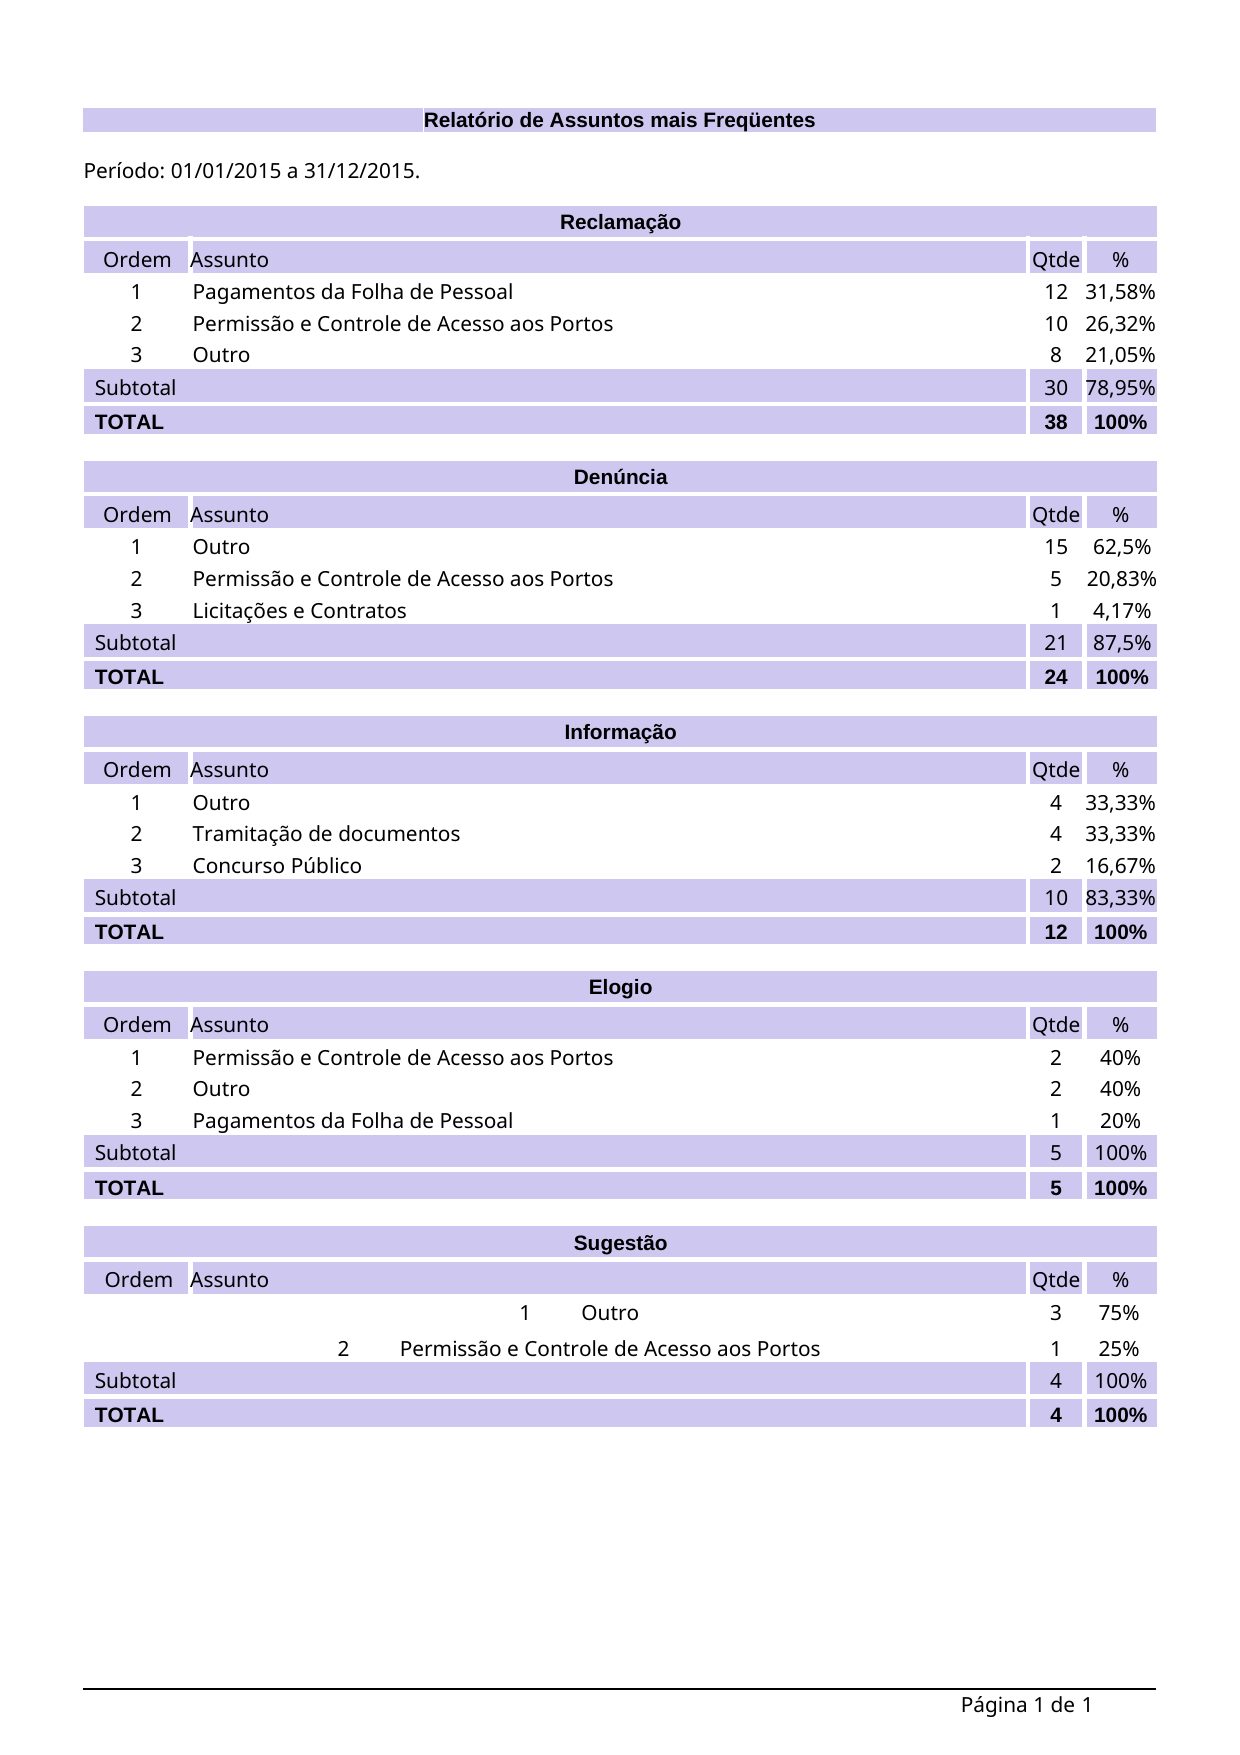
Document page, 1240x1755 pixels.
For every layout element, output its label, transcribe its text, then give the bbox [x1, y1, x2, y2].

table_cell Tramitação de documentos [190, 816, 1026, 848]
table_cell Ordem [84, 752, 188, 784]
table_header Informação [84, 716, 1157, 747]
table_cell Qtde [1030, 1262, 1082, 1294]
table_cell 87,5% [1087, 624, 1157, 657]
table_cell 30 [1030, 369, 1082, 401]
table_cell 12 [1030, 917, 1082, 944]
table_cell Assunto [193, 241, 1026, 273]
table_cell 5 [1030, 1172, 1082, 1199]
table_cell 4 [1030, 784, 1082, 816]
table_cell % [1087, 1262, 1157, 1294]
table_cell 4 [1030, 1399, 1082, 1427]
table_cell Licitações e Contratos [190, 593, 1026, 624]
table_cell % [1087, 241, 1157, 273]
table_cell TOTAL [84, 917, 1026, 944]
table_cell 33,33% [1087, 784, 1157, 816]
table_cell 4 [1030, 816, 1082, 848]
table_cell Outro [190, 784, 1026, 816]
table_cell % [1087, 496, 1157, 528]
table_cell 1 [1030, 593, 1082, 624]
table_cell Qtde [1030, 752, 1082, 784]
text Relatório de Assuntos mais Freqüentes [83, 108, 1167, 132]
table_cell 3 [84, 848, 190, 879]
table_cell % [1087, 1007, 1157, 1039]
table_cell TOTAL [84, 661, 1026, 689]
table_cell 3 1 [1030, 1294, 1082, 1362]
table_cell 100% [1087, 917, 1157, 944]
table_cell 83,33% [1087, 879, 1157, 912]
table_cell 100% [1087, 661, 1157, 689]
table_cell 40% [1087, 1039, 1157, 1071]
table_cell 3 [84, 337, 190, 369]
table_cell Subtotal [84, 369, 1026, 401]
table_cell Pagamentos da Folha de Pessoal [190, 273, 1026, 306]
table_cell Ordem [84, 1262, 188, 1294]
table_cell 10 [1030, 306, 1082, 337]
table_cell 100% [1087, 406, 1157, 434]
text Página 1 de 1 [73, 1683, 1093, 1718]
table_cell Subtotal [84, 624, 1026, 657]
table_cell 78,95% [1087, 369, 1157, 401]
table_header Denúncia [84, 461, 1157, 492]
table_cell Ordem [84, 241, 188, 273]
table_cell 21,05% [1087, 337, 1157, 369]
table_cell 1 [84, 784, 190, 816]
table_cell Permissão e Controle de Acesso aos Portos [190, 1039, 1026, 1071]
table_cell 1 [84, 273, 190, 306]
table_cell 21 [1030, 624, 1082, 657]
table_cell 2 [1030, 1039, 1082, 1071]
table_cell 20,83% [1087, 561, 1157, 592]
table_cell Subtotal [84, 1135, 1026, 1167]
table_cell Assunto [193, 1262, 1026, 1294]
table_cell Outro [190, 337, 1026, 369]
table_cell 15 [1030, 529, 1082, 561]
table_cell 31,58% [1087, 273, 1157, 306]
table_cell Pagamentos da Folha de Pessoal [190, 1103, 1026, 1134]
table_cell 26,32% [1087, 306, 1157, 337]
table_cell 1 [84, 1039, 190, 1071]
table_header Reclamação [84, 206, 1157, 236]
table_cell Ordem [84, 1007, 188, 1039]
table_cell 1 [84, 529, 190, 561]
table_cell Qtde [1030, 1007, 1082, 1039]
table_cell Outro Permissão e Controle de Acesso aos Portos [84, 1294, 1026, 1362]
table_cell Outro [190, 1071, 1026, 1103]
table_cell 100% [1087, 1172, 1157, 1199]
table_cell 20% [1087, 1103, 1157, 1134]
table_cell Permissão e Controle de Acesso aos Portos [190, 306, 1026, 337]
table_cell TOTAL [84, 406, 1026, 434]
table_cell 8 [1030, 337, 1082, 369]
table_cell 12 [1030, 273, 1082, 306]
table_cell TOTAL [84, 1172, 1026, 1199]
table_cell 4 [1030, 1362, 1082, 1394]
table_cell 2 [84, 561, 190, 592]
table_cell 2 [84, 306, 190, 337]
table_cell Subtotal [84, 879, 1026, 912]
table_cell 62,5% [1087, 529, 1157, 561]
text Período: 01/01/2015 a 31/12/2015. [83, 157, 1167, 185]
table_cell Ordem [84, 496, 188, 528]
table_header Elogio [84, 971, 1157, 1002]
table_cell Outro [190, 529, 1026, 561]
table_cell 5 [1030, 561, 1082, 592]
table_cell 16,67% [1087, 848, 1157, 879]
table_cell 2 [84, 1071, 190, 1103]
table_cell 100% [1087, 1135, 1157, 1167]
table_cell Assunto [193, 752, 1026, 784]
table_cell 33,33% [1087, 816, 1157, 848]
table_cell Assunto [193, 1007, 1026, 1039]
table_cell % [1087, 752, 1157, 784]
table_cell 4,17% [1087, 593, 1157, 624]
table_cell 100% [1087, 1399, 1157, 1427]
table_cell Subtotal [84, 1362, 1026, 1394]
table_cell Concurso Público [190, 848, 1026, 879]
table_cell 2 [1030, 1071, 1082, 1103]
table_cell Permissão e Controle de Acesso aos Portos [190, 561, 1026, 592]
table_cell TOTAL [84, 1399, 1026, 1427]
table_cell 40% [1087, 1071, 1157, 1103]
table_cell Qtde [1030, 241, 1082, 273]
table_cell Assunto [193, 496, 1026, 528]
table_cell 3 [84, 1103, 190, 1134]
table_cell 5 [1030, 1135, 1082, 1167]
table_cell 2 [1030, 848, 1082, 879]
table_cell 3 [84, 593, 190, 624]
table_cell 2 [84, 816, 190, 848]
table_cell 100% [1087, 1362, 1157, 1394]
table_cell 1 [1030, 1103, 1082, 1134]
table_cell 75% 25% [1087, 1294, 1157, 1362]
table_header Sugestão [84, 1226, 1157, 1257]
table_cell 38 [1030, 406, 1082, 434]
table_cell Qtde [1030, 496, 1082, 528]
table_cell 10 [1030, 879, 1082, 912]
table_cell 24 [1030, 661, 1082, 689]
